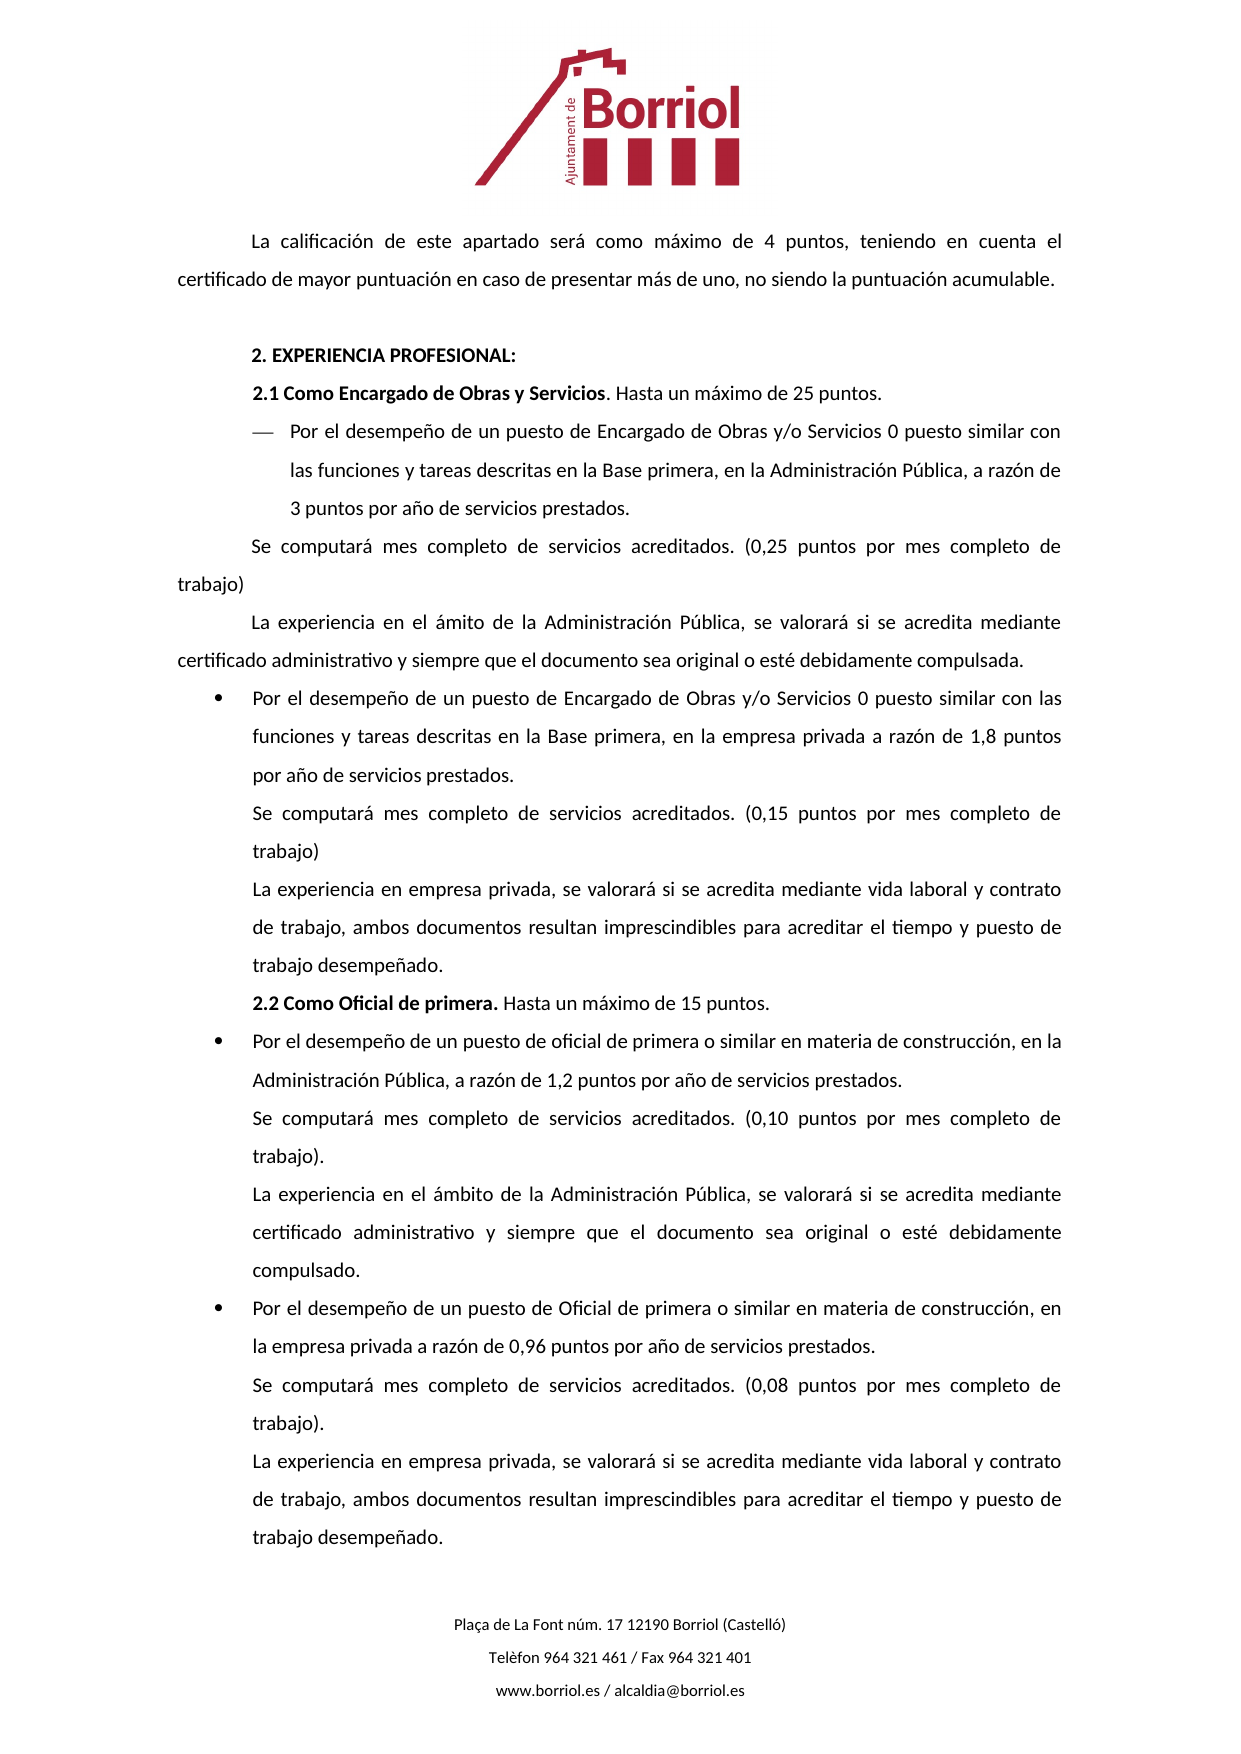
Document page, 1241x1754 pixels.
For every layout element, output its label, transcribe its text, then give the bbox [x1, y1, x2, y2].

text 2. EXPERIENCIA PROFESIONAL: [177, 342, 1063, 368]
text La calificación de este apartado será como máximo de 4 puntos, teniendo en cuenta el certificado de mayor puntuación en caso de presentar más de uno, no siendo la puntuación acumulable. [177, 214, 1063, 292]
text 2.2 Como Oficial de primera. Hasta un máximo de 15 puntos. [252, 991, 1063, 1016]
list Por el desempeño de un puesto de Encargado de Obras y/o Servicios 0 puesto similar con las funciones y tareas descritas en la Base primera, en la Administración Pública, a razón de 3 puntos por año de servicios prestados. [252, 419, 1063, 520]
text Se computará mes completo de servicios acreditados. (0,25 puntos por mes completo de trabajo) [177, 533, 1063, 597]
text La experiencia en el ámbito de la Administración Pública, se valorará si se acredita mediante certificado administrativo y siempre que el documento sea original o esté debidamente compulsado. [252, 1181, 1063, 1283]
text La experiencia en empresa privada, se valorará si se acredita mediante vida laboral y contrato de trabajo, ambos documentos resultan imprescindibles para acreditar el tiempo y puesto de trabajo desempeñado. [252, 1448, 1063, 1550]
text La experiencia en el ámito de la Administración Pública, se valorará si se acredita mediante certificado administrativo y siempre que el documento sea original o esté debidamente compulsada. [177, 609, 1063, 673]
text Se computará mes completo de servicios acreditados. (0,08 puntos por mes completo de trabajo). [252, 1372, 1063, 1435]
list Por el desempeño de un puesto de oficial de primera o similar en materia de construcción, en la Administración Pública, a razón de 1,2 puntos por año de servicios prestados. [215, 1029, 1063, 1092]
text Se computará mes completo de servicios acreditados. (0,15 puntos por mes completo de trabajo) [252, 800, 1063, 863]
list Por el desempeño de un puesto de Oficial de primera o similar en materia de construcción, en la empresa privada a razón de 0,96 puntos por año de servicios prestados. [215, 1296, 1063, 1359]
list Por el desempeño de un puesto de Encargado de Obras y/o Servicios 0 puesto similar con las funciones y tareas descritas en la Base primera, en la empresa privada a razón de 1,8 puntos por año de servicios prestados. [215, 686, 1063, 787]
picture [461, 20, 779, 216]
text La experiencia en empresa privada, se valorará si se acredita mediante vida laboral y contrato de trabajo, ambos documentos resultan imprescindibles para acreditar el tiempo y puesto de trabajo desempeñado. [252, 876, 1063, 978]
text 2.1 Como Encargado de Obras y Servicios. Hasta un máximo de 25 puntos. [252, 381, 1063, 406]
text Se computará mes completo de servicios acreditados. (0,10 puntos por mes completo de trabajo). [252, 1105, 1063, 1168]
